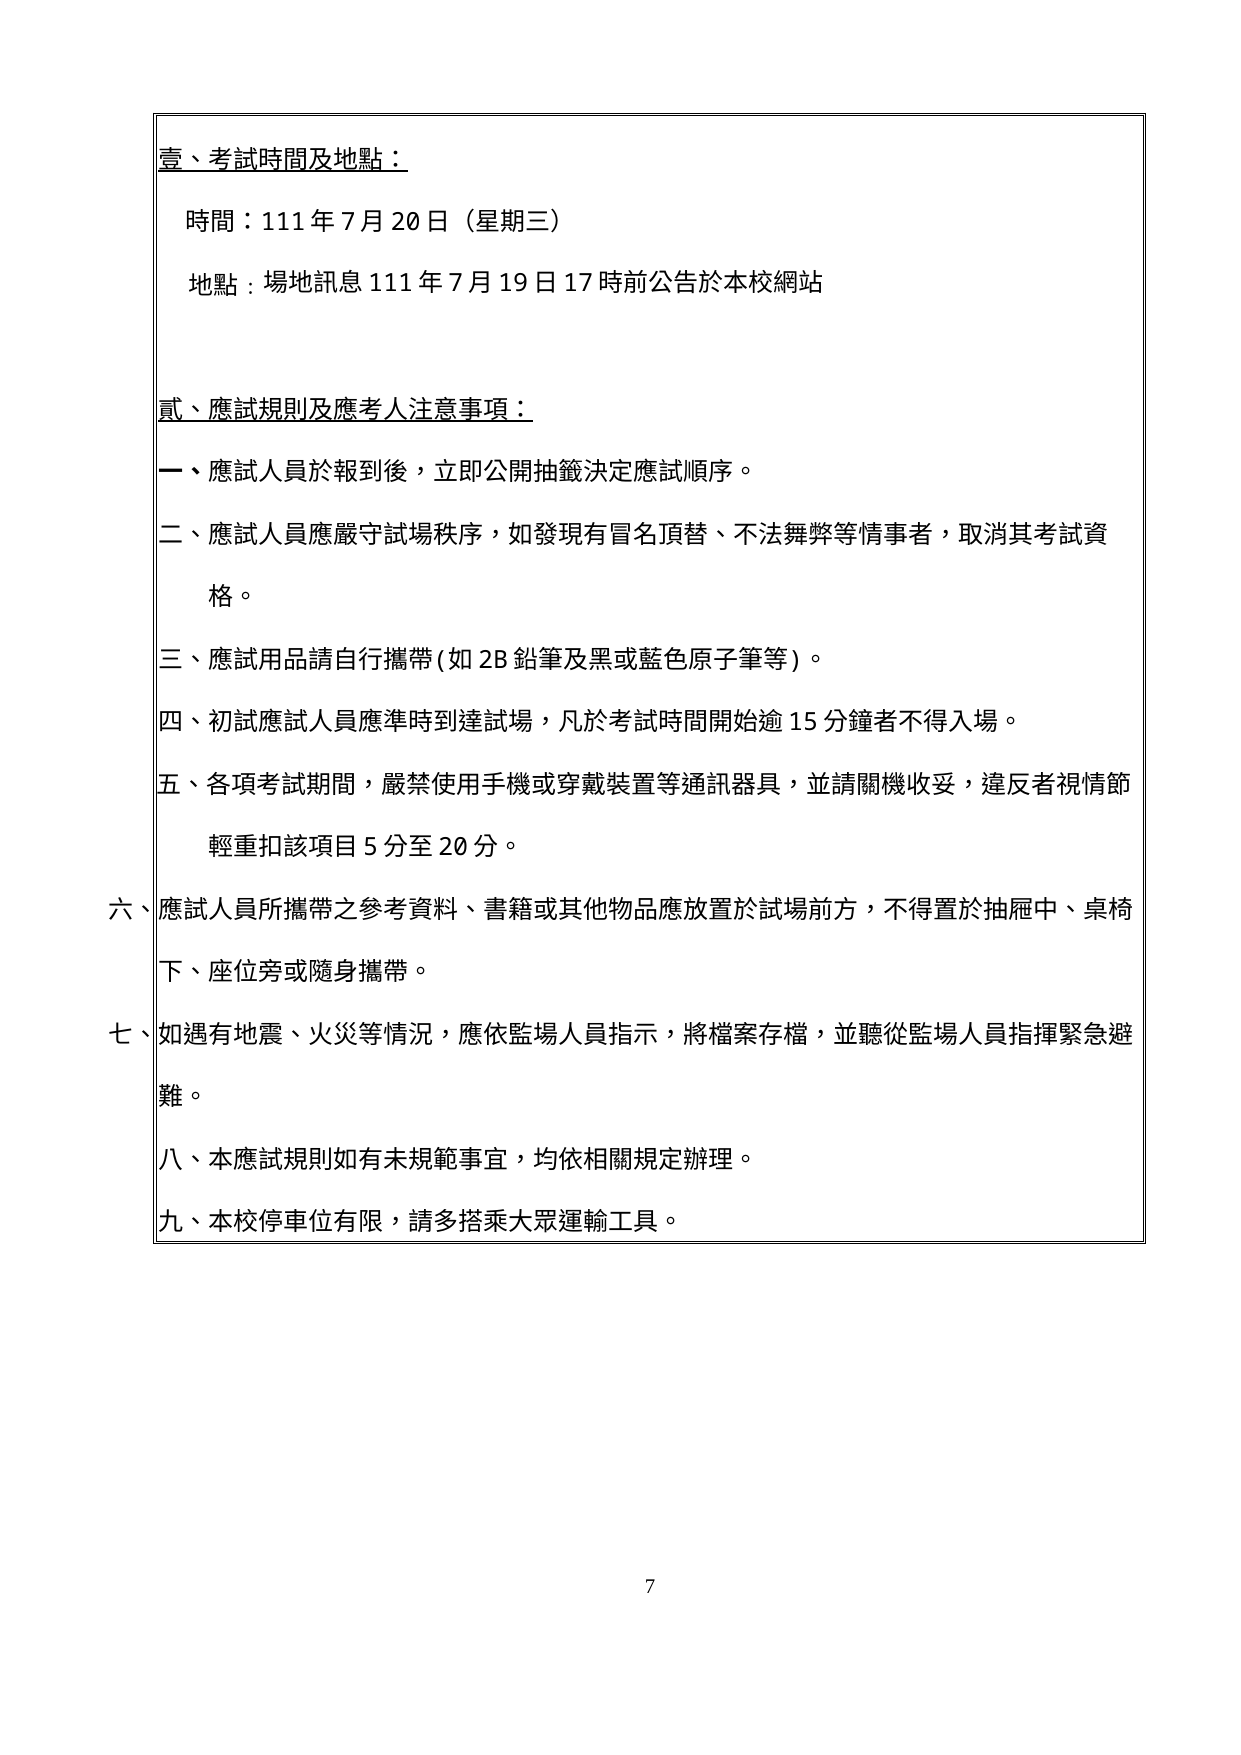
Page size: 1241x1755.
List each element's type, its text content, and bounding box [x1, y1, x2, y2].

table_cell 甄試注意事項 壹、考試時間及地點： 時間：111年7月20日（星期三） 地點﹕場地訊息111年7月19日17時前公告於本校網站 貳、應試規則及應考人注意事項： 一、應試人員於報到後，立即公開抽籤決定應試順序。 二、應試人員應嚴守試場秩序，如發現有冒名頂替、不法舞弊等情事者，取消其考試資格。 三、應試用品請自行攜帶(如2B鉛筆及黑或藍色原子筆等)。 四、初試應試人員應準時到達試場，凡於考試時間開始逾15分鐘者不得入場。 五、各項考試期間，嚴禁使用手機或穿戴裝置等通訊器具，並請關機收妥，違反者視情節輕重扣該項目5分至20分。 六、應試人員所攜帶之參考資料、書籍或其他物品應放置於試場前方，不得置於抽屜中、桌椅下、座位旁或隨身攜帶。 七、如遇有地震、火災等情況，應依監場人員指示，將檔案存檔，並聽從監場人員指揮緊急避難。 八、本應試規則如有未規範事宜，均依相關規定辦理。 九、本校停車位有限，請多搭乘大眾運輸工具。 [157, 116, 1143, 1241]
